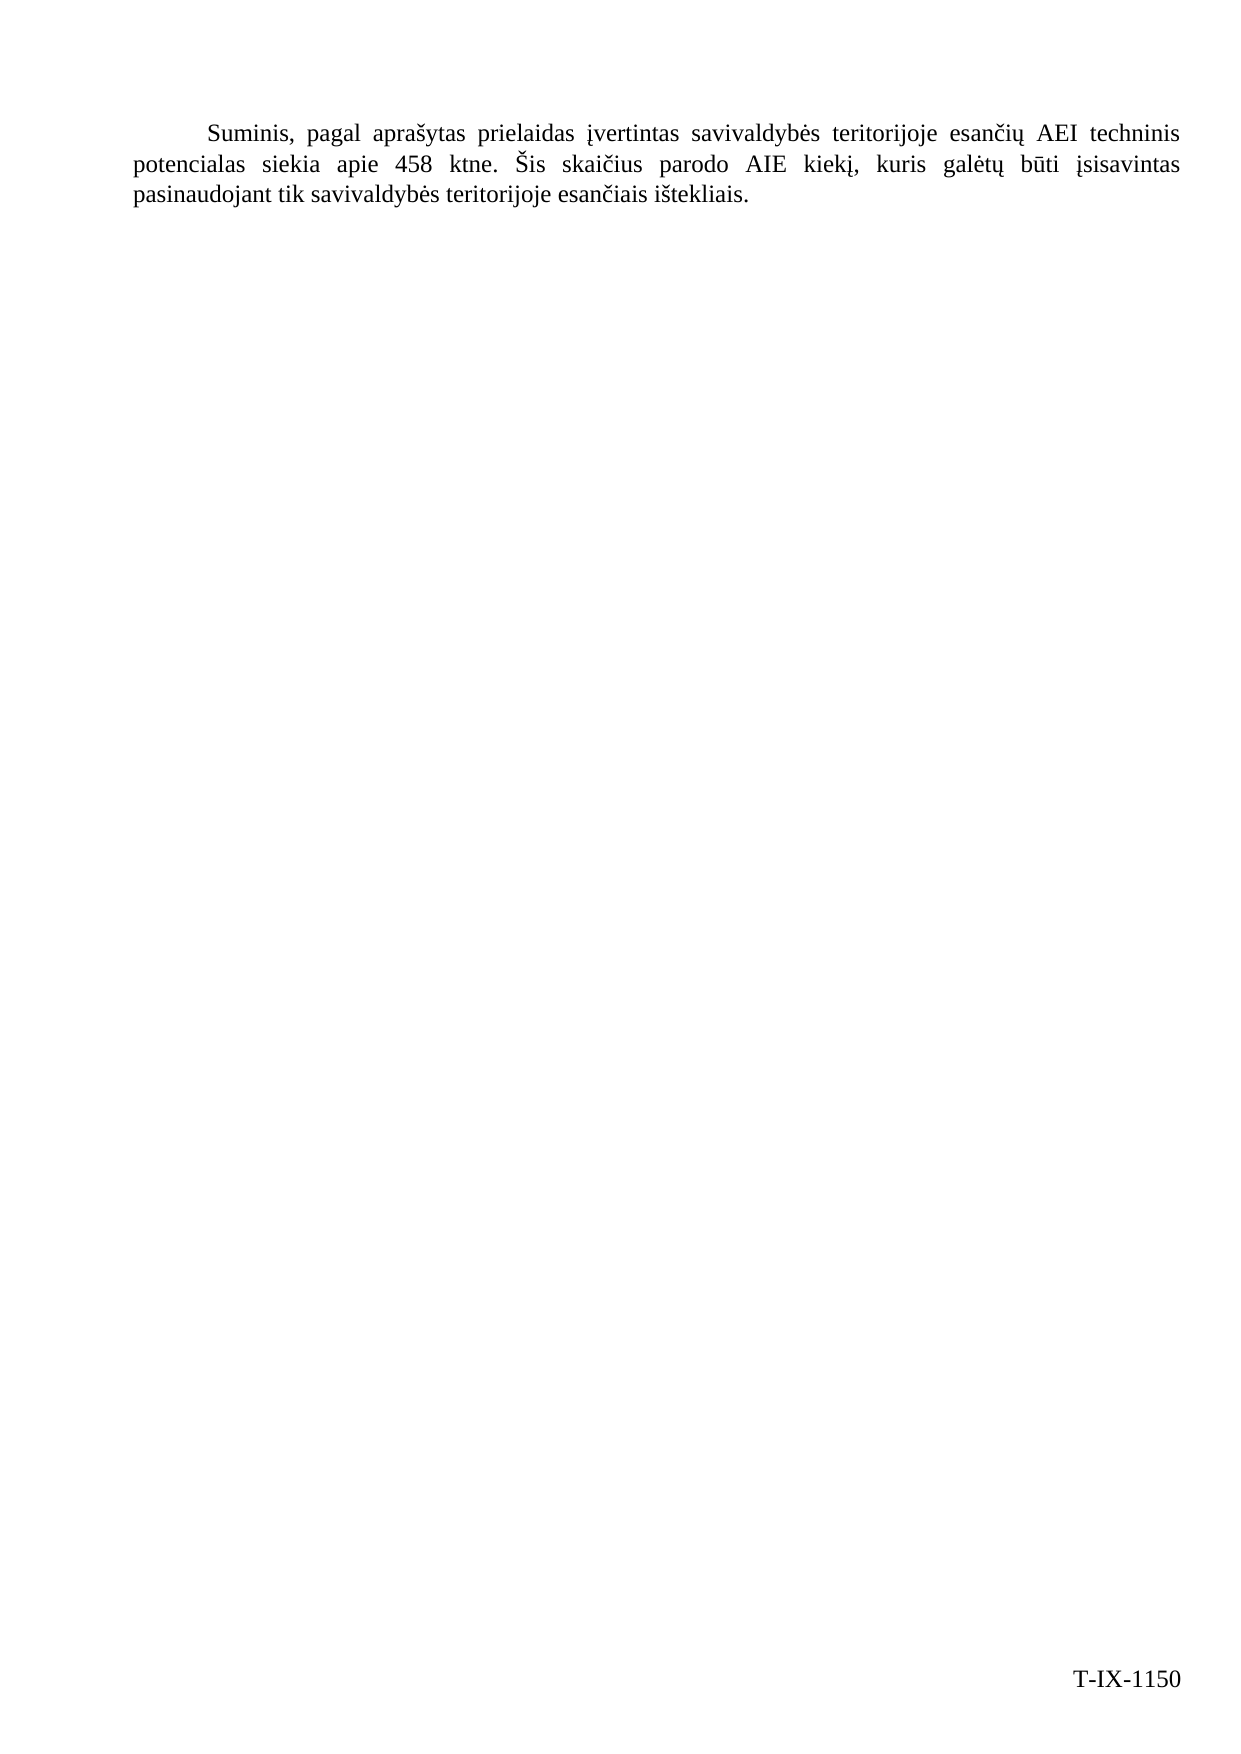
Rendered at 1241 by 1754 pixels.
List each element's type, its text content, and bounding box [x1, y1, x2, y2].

text Suminis, pagal aprašytas prielaidas įvertintas savivaldybės teritorijoje esančių AEI techninis potencialas siekia apie 458 ktne. Šis skaičius parodo AIE kiekį, kuris galėtų būti įsisavintas pasinaudojant tik savivaldybės teritorijoje esančiais ištekliais. [133, 118, 1181, 208]
